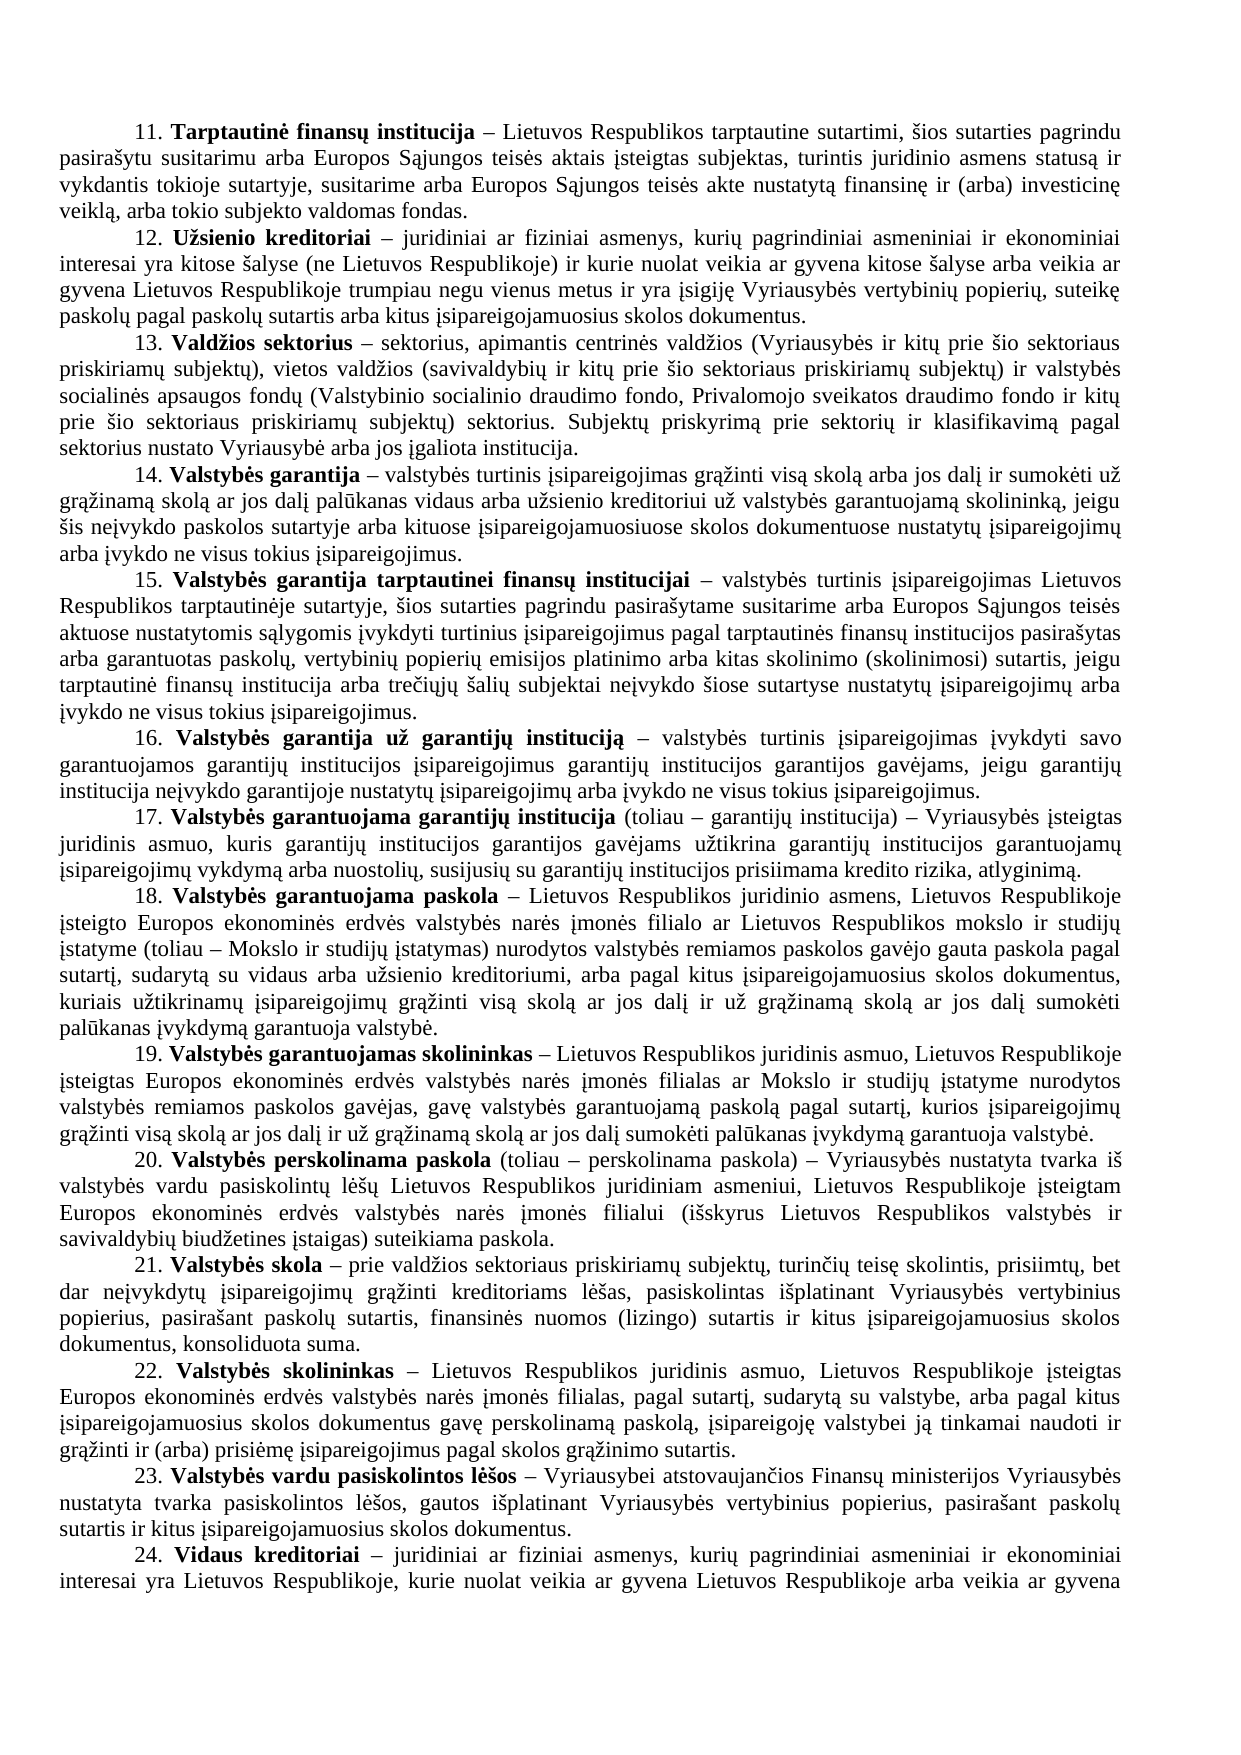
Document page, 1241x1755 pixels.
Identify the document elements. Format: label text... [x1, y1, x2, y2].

text 21. Valstybės skola – prie valdžios sektoriaus priskiriamų subjektų, turinčių teisę skolintis, prisiimtų, bet dar neįvykdytų įsipareigojimų grąžinti kreditoriams lėšas, pasiskolintas išplatinant Vyriausybės vertybinius popierius, pasirašant paskolų sutartis, finansinės nuomos (lizingo) sutartis ir kitus įsipareigojamuosius skolos dokumentus, konsoliduota suma. [59, 1251, 1122, 1357]
text 18. Valstybės garantuojama paskola – Lietuvos Respublikos juridinio asmens, Lietuvos Respublikoje įsteigto Europos ekonominės erdvės valstybės narės įmonės filialo ar Lietuvos Respublikos mokslo ir studijų įstatyme (toliau – Mokslo ir studijų įstatymas) nurodytos valstybės remiamos paskolos gavėjo gauta paskola pagal sutartį, sudarytą su vidaus arba užsienio kreditoriumi, arba pagal kitus įsipareigojamuosius skolos dokumentus, kuriais užtikrinamų įsipareigojimų grąžinti visą skolą ar jos dalį ir už grąžinamą skolą ar jos dalį sumokėti palūkanas įvykdymą garantuoja valstybė. [59, 882, 1122, 1041]
text 13. Valdžios sektorius – sektorius, apimantis centrinės valdžios (Vyriausybės ir kitų prie šio sektoriaus priskiriamų subjektų), vietos valdžios (savivaldybių ir kitų prie šio sektoriaus priskiriamų subjektų) ir valstybės socialinės apsaugos fondų (Valstybinio socialinio draudimo fondo, Privalomojo sveikatos draudimo fondo ir kitų prie šio sektoriaus priskiriamų subjektų) sektorius. Subjektų priskyrimą prie sektorių ir klasifikavimą pagal sektorius nustato Vyriausybė arba jos įgaliota institucija. [59, 329, 1122, 461]
text 16. Valstybės garantija už garantijų instituciją – valstybės turtinis įsipareigojimas įvykdyti savo garantuojamos garantijų institucijos įsipareigojimus garantijų institucijos garantijos gavėjams, jeigu garantijų institucija neįvykdo garantijoje nustatytų įsipareigojimų arba įvykdo ne visus tokius įsipareigojimus. [59, 724, 1122, 803]
text 12. Užsienio kreditoriai – juridiniai ar fiziniai asmenys, kurių pagrindiniai asmeniniai ir ekonominiai interesai yra kitose šalyse (ne Lietuvos Respublikoje) ir kurie nuolat veikia ar gyvena kitose šalyse arba veikia ar gyvena Lietuvos Respublikoje trumpiau negu vienus metus ir yra įsigiję Vyriausybės vertybinių popierių, suteikę paskolų pagal paskolų sutartis arba kitus įsipareigojamuosius skolos dokumentus. [59, 223, 1122, 329]
text 23. Valstybės vardu pasiskolintos lėšos – Vyriausybei atstovaujančios Finansų ministerijos Vyriausybės nustatyta tvarka pasiskolintos lėšos, gautos išplatinant Vyriausybės vertybinius popierius, pasirašant paskolų sutartis ir kitus įsipareigojamuosius skolos dokumentus. [59, 1462, 1122, 1541]
text 11. Tarptautinė finansų institucija – Lietuvos Respublikos tarptautine sutartimi, šios sutarties pagrindu pasirašytu susitarimu arba Europos Sąjungos teisės aktais įsteigtas subjektas, turintis juridinio asmens statusą ir vykdantis tokioje sutartyje, susitarime arba Europos Sąjungos teisės akte nustatytą finansinę ir (arba) investicinę veiklą, arba tokio subjekto valdomas fondas. [59, 118, 1122, 223]
text 24. Vidaus kreditoriai – juridiniai ar fiziniai asmenys, kurių pagrindiniai asmeniniai ir ekonominiai interesai yra Lietuvos Respublikoje, kurie nuolat veikia ar gyvena Lietuvos Respublikoje arba veikia ar gyvena [59, 1541, 1122, 1594]
text 20. Valstybės perskolinama paskola (toliau – perskolinama paskola) – Vyriausybės nustatyta tvarka iš valstybės vardu pasiskolintų lėšų Lietuvos Respublikos juridiniam asmeniui, Lietuvos Respublikoje įsteigtam Europos ekonominės erdvės valstybės narės įmonės filialui (išskyrus Lietuvos Respublikos valstybės ir savivaldybių biudžetines įstaigas) suteikiama paskola. [59, 1146, 1122, 1251]
text 14. Valstybės garantija – valstybės turtinis įsipareigojimas grąžinti visą skolą arba jos dalį ir sumokėti už grąžinamą skolą ar jos dalį palūkanas vidaus arba užsienio kreditoriui už valstybės garantuojamą skolininką, jeigu šis neįvykdo paskolos sutartyje arba kituose įsipareigojamuosiuose skolos dokumentuose nustatytų įsipareigojimų arba įvykdo ne visus tokius įsipareigojimus. [59, 461, 1122, 566]
text 15. Valstybės garantija tarptautinei finansų institucijai – valstybės turtinis įsipareigojimas Lietuvos Respublikos tarptautinėje sutartyje, šios sutarties pagrindu pasirašytame susitarime arba Europos Sąjungos teisės aktuose nustatytomis sąlygomis įvykdyti turtinius įsipareigojimus pagal tarptautinės finansų institucijos pasirašytas arba garantuotas paskolų, vertybinių popierių emisijos platinimo arba kitas skolinimo (skolinimosi) sutartis, jeigu tarptautinė finansų institucija arba trečiųjų šalių subjektai neįvykdo šiose sutartyse nustatytų įsipareigojimų arba įvykdo ne visus tokius įsipareigojimus. [59, 566, 1122, 724]
text 19. Valstybės garantuojamas skolininkas – Lietuvos Respublikos juridinis asmuo, Lietuvos Respublikoje įsteigtas Europos ekonominės erdvės valstybės narės įmonės filialas ar Mokslo ir studijų įstatyme nurodytos valstybės remiamos paskolos gavėjas, gavę valstybės garantuojamą paskolą pagal sutartį, kurios įsipareigojimų grąžinti visą skolą ar jos dalį ir už grąžinamą skolą ar jos dalį sumokėti palūkanas įvykdymą garantuoja valstybė. [59, 1041, 1122, 1146]
text 22. Valstybės skolininkas – Lietuvos Respublikos juridinis asmuo, Lietuvos Respublikoje įsteigtas Europos ekonominės erdvės valstybės narės įmonės filialas, pagal sutartį, sudarytą su valstybe, arba pagal kitus įsipareigojamuosius skolos dokumentus gavę perskolinamą paskolą, įsipareigoję valstybei ją tinkamai naudoti ir grąžinti ir (arba) prisiėmę įsipareigojimus pagal skolos grąžinimo sutartis. [59, 1357, 1122, 1462]
text 17. Valstybės garantuojama garantijų institucija (toliau – garantijų institucija) – Vyriausybės įsteigtas juridinis asmuo, kuris garantijų institucijos garantijos gavėjams užtikrina garantijų institucijos garantuojamų įsipareigojimų vykdymą arba nuostolių, susijusių su garantijų institucijos prisiimama kredito rizika, atlyginimą. [59, 803, 1122, 882]
